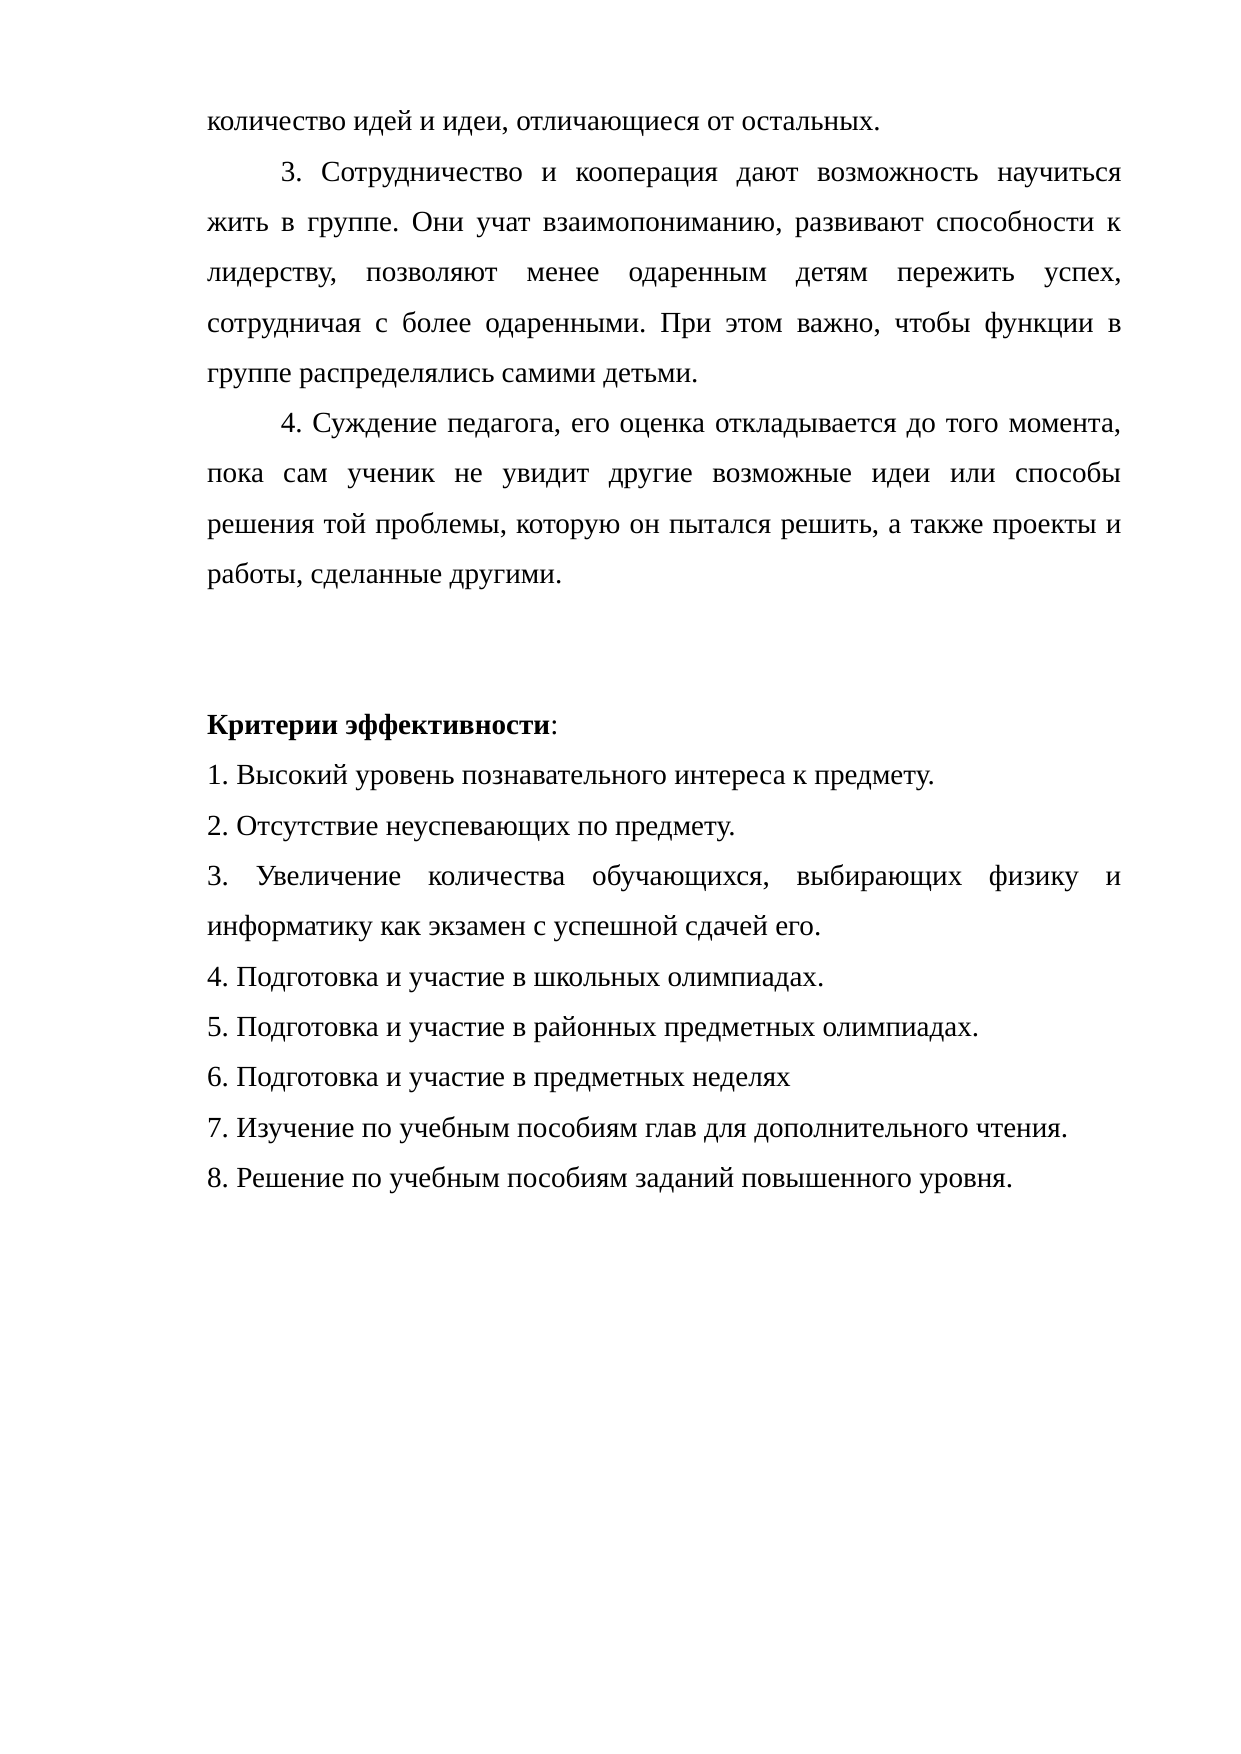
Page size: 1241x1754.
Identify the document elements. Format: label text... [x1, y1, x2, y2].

text 4. Подготовка и участие в школьных олимпиадах. [207, 959, 1122, 992]
text Критерии эффективности: [207, 707, 1122, 741]
text количество идей и идеи, отличающиеся от остальных. [207, 103, 1122, 137]
text 4. Суждение педагога, его оценка откладывается до того момента, пока сам ученик не увидит другие возможные идеи или способы решения той проблемы, которую он пытался решить, а также проекты и работы, сделанные другими. [207, 405, 1122, 590]
text 8. Решение по учебным пособиям заданий повышенного уровня. [207, 1160, 1122, 1193]
text 5. Подготовка и участие в районных предметных олимпиадах. [207, 1009, 1122, 1043]
text 3. Увеличение количества обучающихся, выбирающих физику и информатику как экзамен с успешной сдачей его. [207, 858, 1122, 942]
text 2. Отсутствие неуспевающих по предмету. [207, 808, 1122, 841]
text 7. Изучение по учебным пособиям глав для дополнительного чтения. [207, 1110, 1122, 1143]
text 1. Высокий уровень познавательного интереса к предмету. [207, 757, 1122, 791]
text 6. Подготовка и участие в предметных неделях [207, 1059, 1122, 1093]
text 3. Сотрудничество и кооперация дают возможность научиться жить в группе. Они учат взаимопониманию, развивают способности к лидерству, позволяют менее одаренным детям пережить успех, сотрудничая с более одаренными. При этом важно, чтобы функции в группе распределялись самими детьми. [207, 154, 1122, 388]
